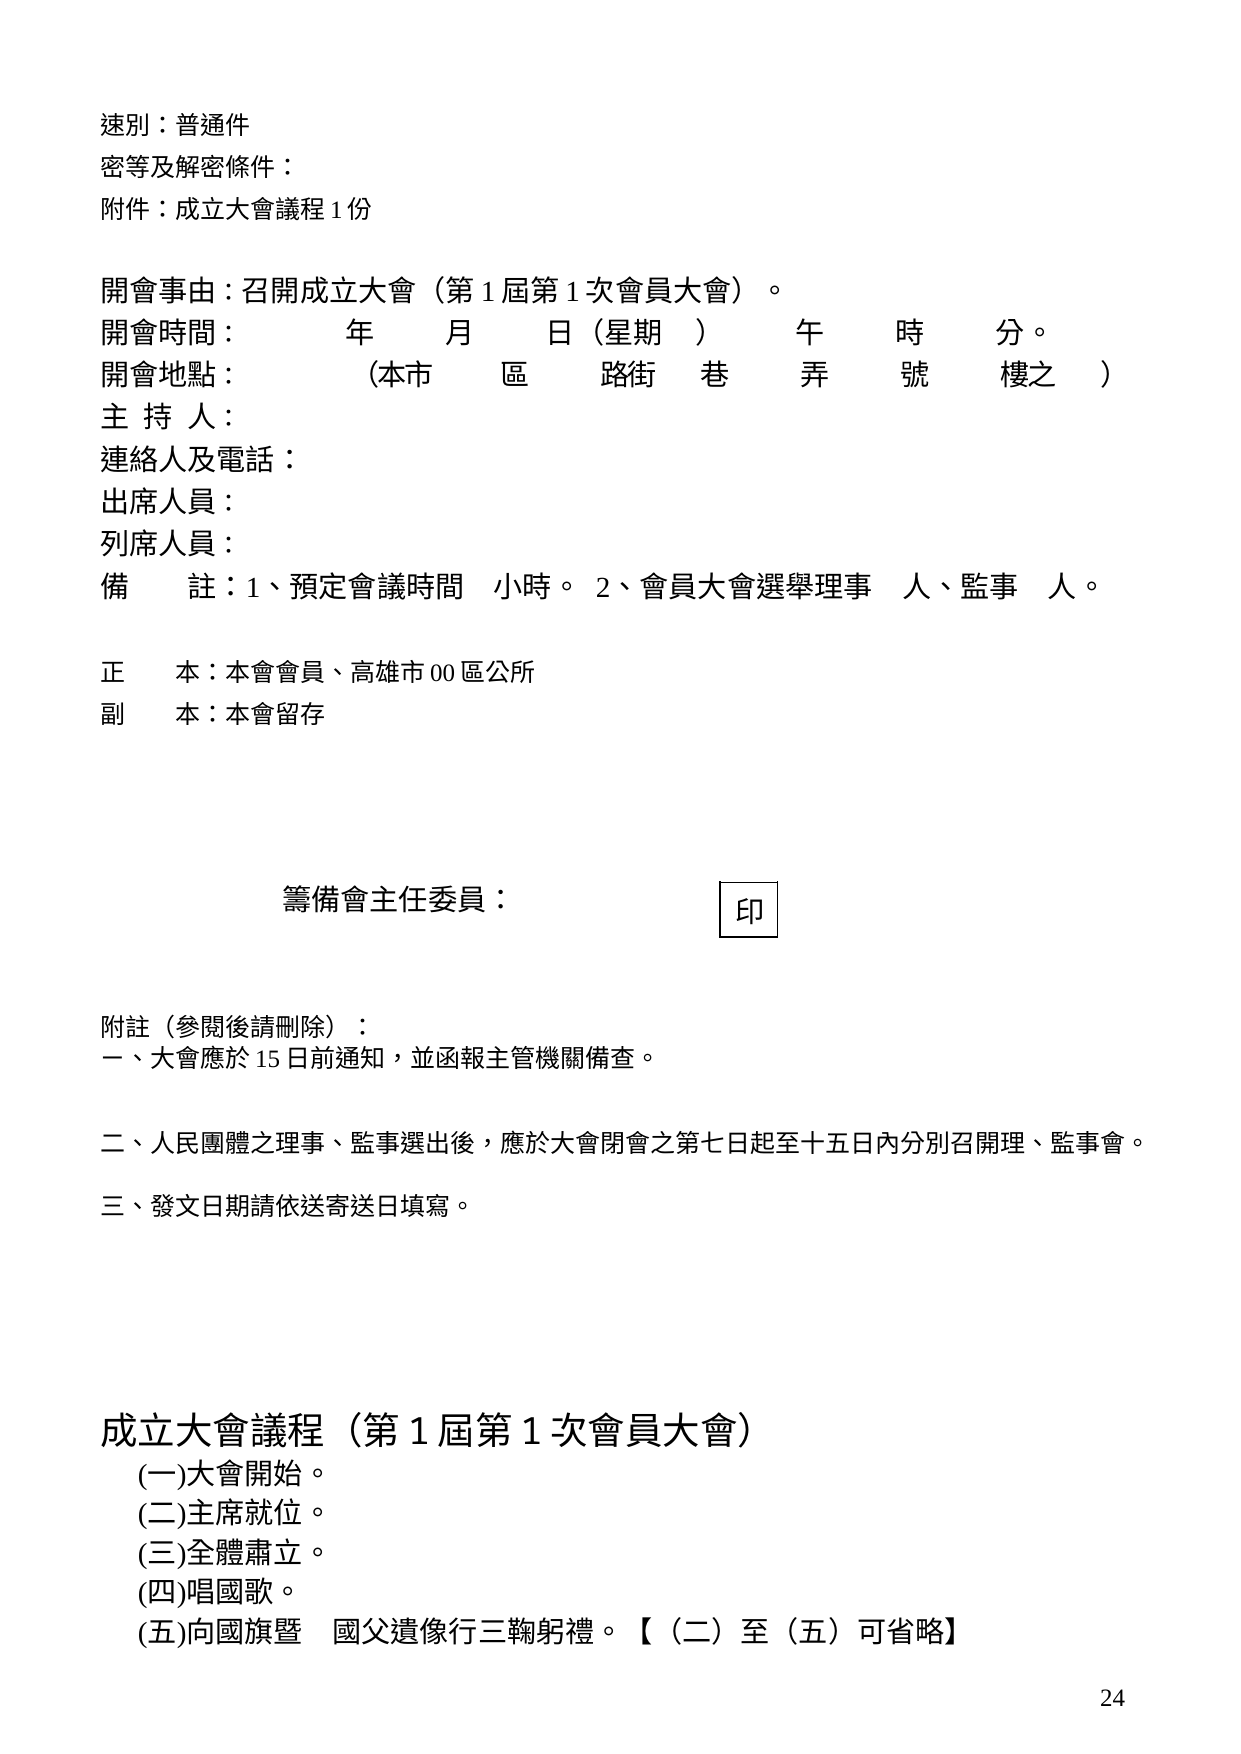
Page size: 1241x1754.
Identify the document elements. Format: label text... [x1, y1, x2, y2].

text 密等及解密條件： [100, 142, 1162, 184]
text 籌備會主任委員： [721, 883, 777, 936]
text 二、人民團體之理事、監事選出後，應於大會閉會之第七日起至十五日內分別召開理、監事會。 [100, 1100, 1162, 1163]
text (一)大會開始。 [138, 1452, 1162, 1492]
text 列席人員： [100, 521, 1162, 563]
text 開會時間： 年 月 日（星期 ） 午 時 分。 [100, 309, 1162, 352]
text 備 註：1、預定會議時間 小時。 2、會員大會選舉理事 人、監事 人。 [100, 563, 1162, 605]
text 正 本：本會會員、高雄市00區公所 [100, 647, 1162, 689]
text 主 持 人： [100, 394, 1162, 436]
text (四)唱國歌。 [138, 1571, 1162, 1611]
text 三、發文日期請依送寄送日填寫。 [100, 1163, 1162, 1225]
text ㄧ、大會應於15日前通知，並函報主管機關備查。 [100, 1043, 1162, 1074]
text 連絡人及電話： [100, 436, 1162, 478]
text 附件：成立大會議程1份 [100, 184, 1162, 225]
text 印 [735, 891, 762, 929]
text 附註（參閱後請刪除）： [100, 1012, 1162, 1043]
text (三)全體肅立。 [138, 1532, 1162, 1571]
text 副 本：本會留存 [100, 689, 1162, 730]
text 開會地點： （本市 區 路街 巷 弄 號 樓之 ） [100, 352, 1162, 394]
text 成立大會議程（第1屆第1次會員大會） [100, 1413, 1162, 1452]
text 開會事由：召開成立大會（第1屆第1次會員大會）。 [100, 267, 1162, 309]
text (二)主席就位。 [138, 1492, 1162, 1532]
text 出席人員： [100, 478, 1162, 521]
text 速別：普通件 [100, 100, 1162, 142]
text (五)向國旗暨 國父遺像行三鞠躬禮。【（二）至（五）可省略】 [138, 1611, 1162, 1650]
text 籌備會主任委員： [100, 880, 1162, 918]
